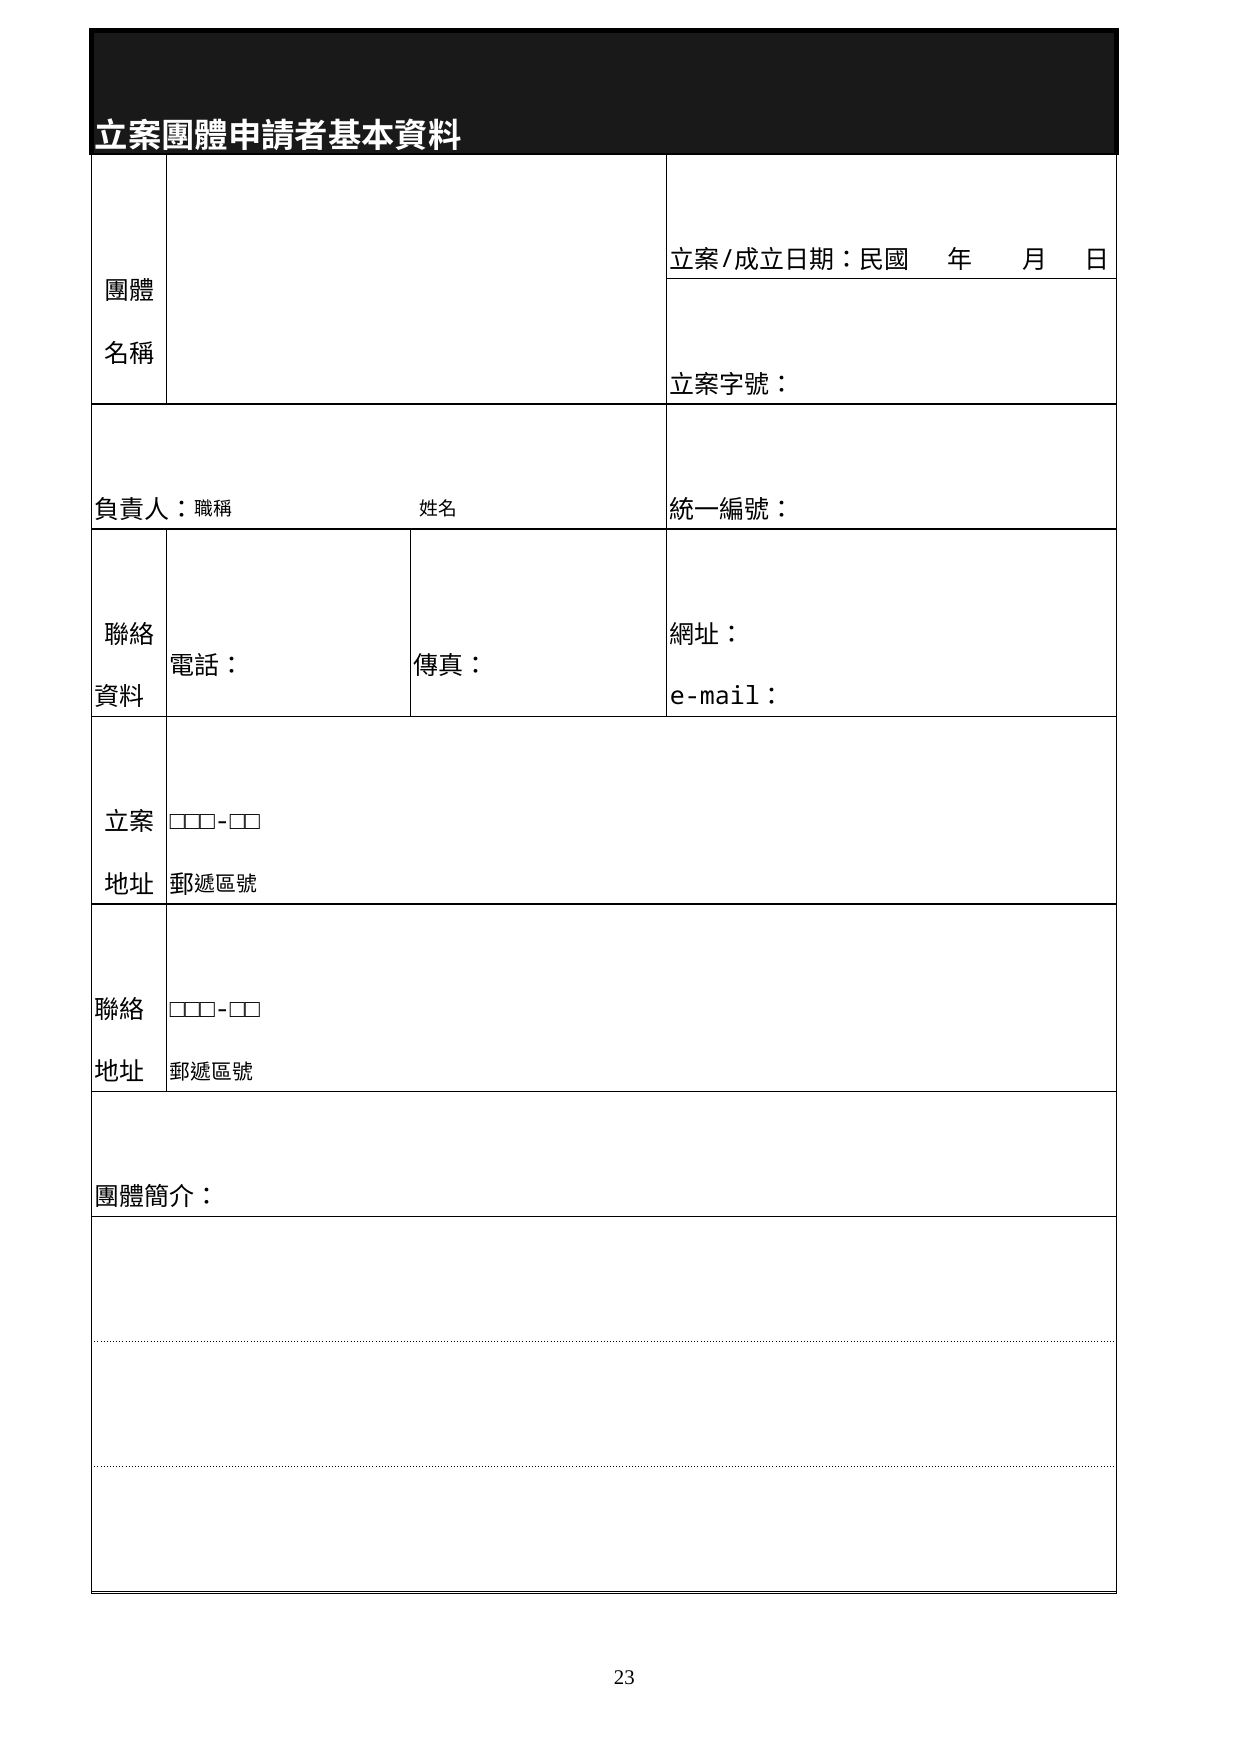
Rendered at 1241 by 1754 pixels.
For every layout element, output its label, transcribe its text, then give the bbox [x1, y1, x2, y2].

table_cell [92, 1341, 1116, 1466]
table_cell □□□-□□ 郵遞區號 [167, 905, 1116, 1091]
table_cell 聯絡 資料 [92, 530, 166, 716]
table_cell 團體簡介： [92, 1092, 1116, 1216]
table_cell 團體名稱 [92, 155, 166, 403]
table_cell 傳真： [411, 530, 666, 716]
table_cell 立案 地址 [92, 717, 166, 903]
table_header 立案團體申請者基本資料 [94, 33, 1114, 153]
table_cell [167, 155, 666, 403]
table_cell [92, 1217, 1116, 1341]
table_cell 網址： e-mail： [667, 530, 1116, 716]
table_cell 立案字號： [667, 279, 1116, 403]
table_cell 統一編號： [667, 405, 1116, 528]
table_cell 立案/成立日期：民國 年 月 日 [667, 155, 1116, 278]
table_cell [92, 1466, 1116, 1591]
table_cell 電話： [167, 530, 410, 716]
table_cell 聯絡 地址 [92, 905, 166, 1091]
table_cell 負責人：職稱 姓名 [92, 405, 666, 528]
table_cell □□□-□□ 郵遞區號 [167, 717, 1116, 903]
